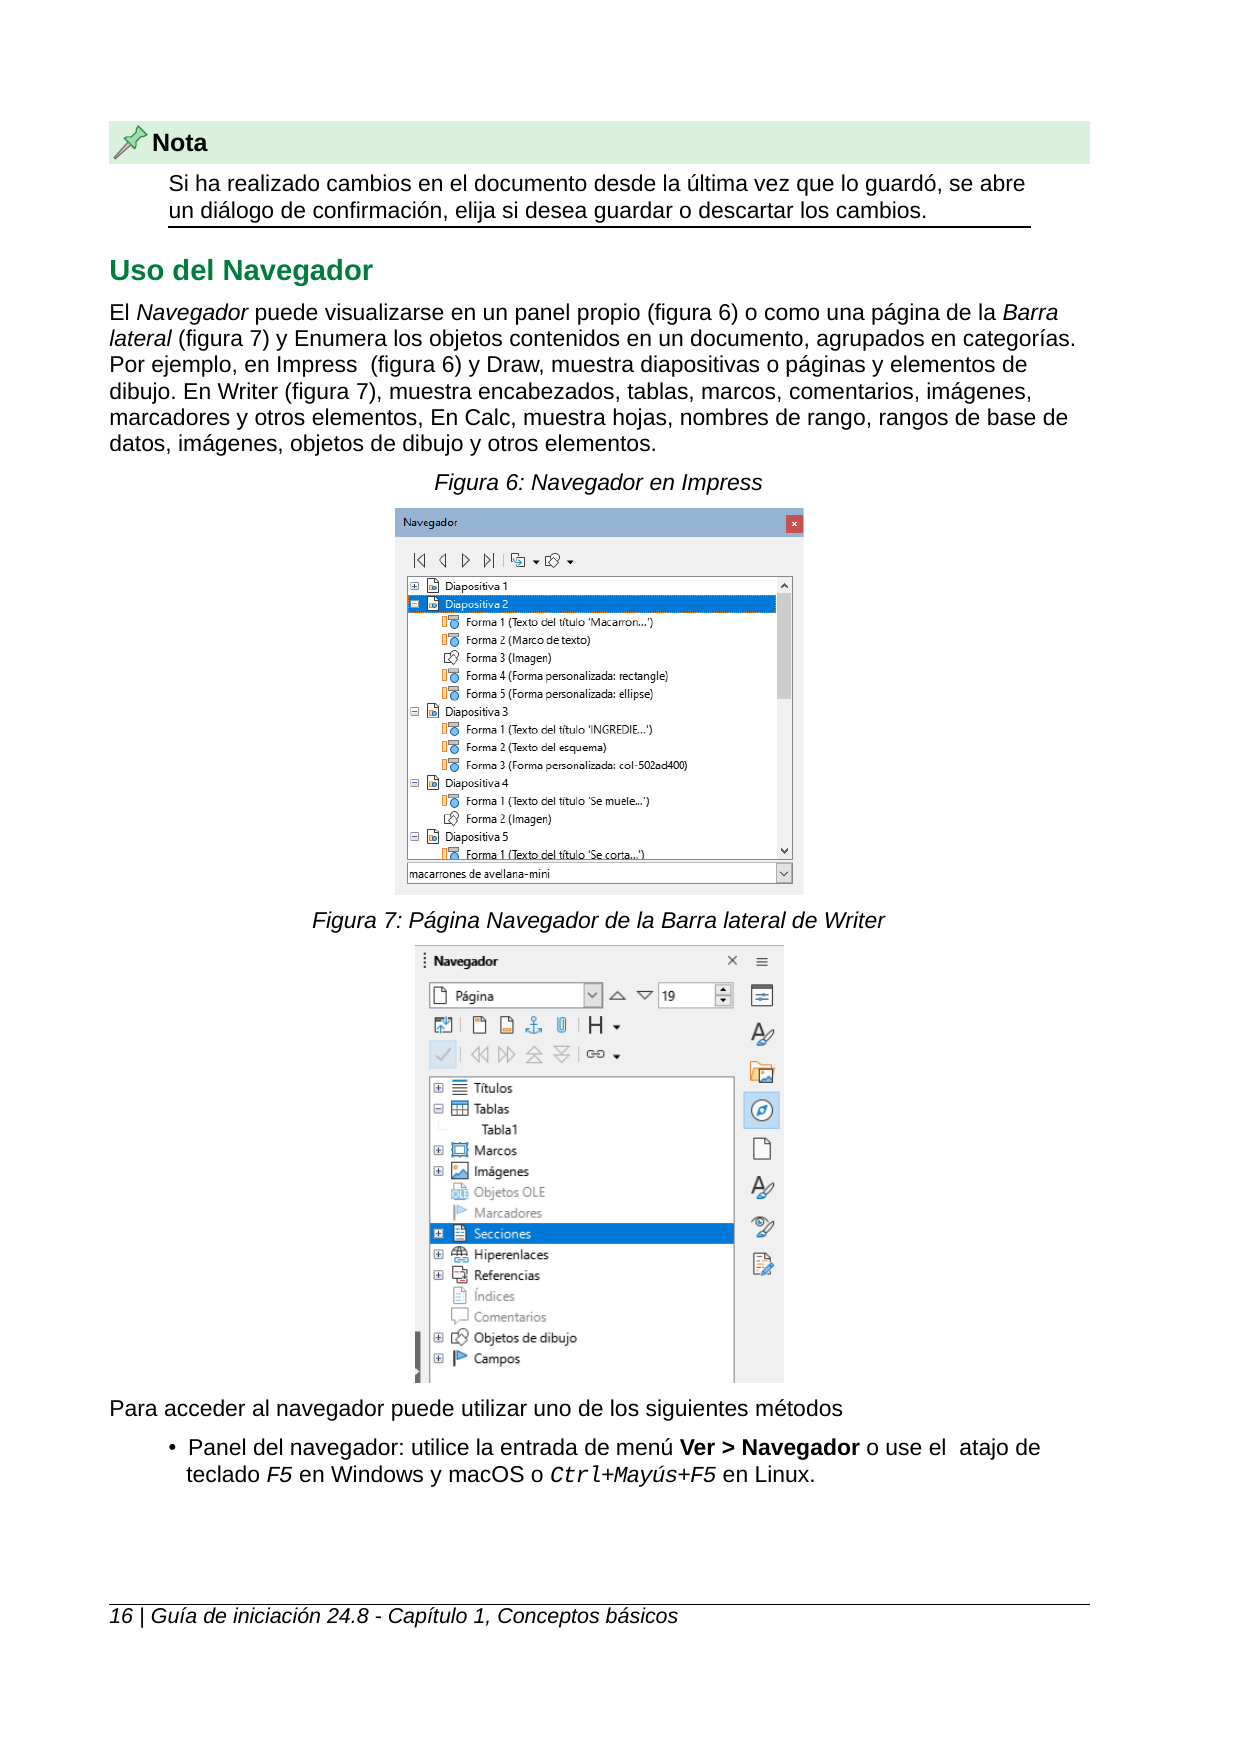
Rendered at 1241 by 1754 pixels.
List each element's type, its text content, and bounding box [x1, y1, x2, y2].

picture [395, 508, 804, 895]
text Figura 7: Página Navegador de la Barra lateral de Writer [312, 907, 887, 933]
subtitle Nota [109, 121, 1090, 164]
list Para acceder al navegador puede utilizar uno de los siguientes métodos [109, 1395, 1090, 1422]
text El Navegador puede visualizarse en un panel propio (figura 6) o como una página de la Barra lateral (figura 7) y Enumera los objetos contenidos en un documento, agrupados en categorías. Por ejemplo, en Impress (figura 6) y Draw, muestra diapositivas o páginas y elementos de dibujo. En Writer (figura 7), muestra encabezados, tablas, marcos, comentarios, imágenes, marcadores y otros elementos, En Calc, muestra hojas, nombres de rango, rangos de base de datos, imágenes, objetos de dibujo y otros elementos. [109, 299, 1090, 457]
text Figura 6: Navegador en Impress [395, 469, 804, 496]
text Si ha realizado cambios en el documento desde la última vez que lo guardó, se abre un diálogo de confirmación, elija si desea guardar o descartar los cambios. [168, 170, 1031, 226]
subtitle Uso del Navegador [109, 253, 1090, 286]
picture [415, 945, 784, 1383]
list Panel del navegador: utilice la entrada de menú Ver > Navegador o use el atajo de teclado F5 en Windows y macOS o Ctrl+Mayús+F5 en Linux. [168, 1434, 1090, 1489]
